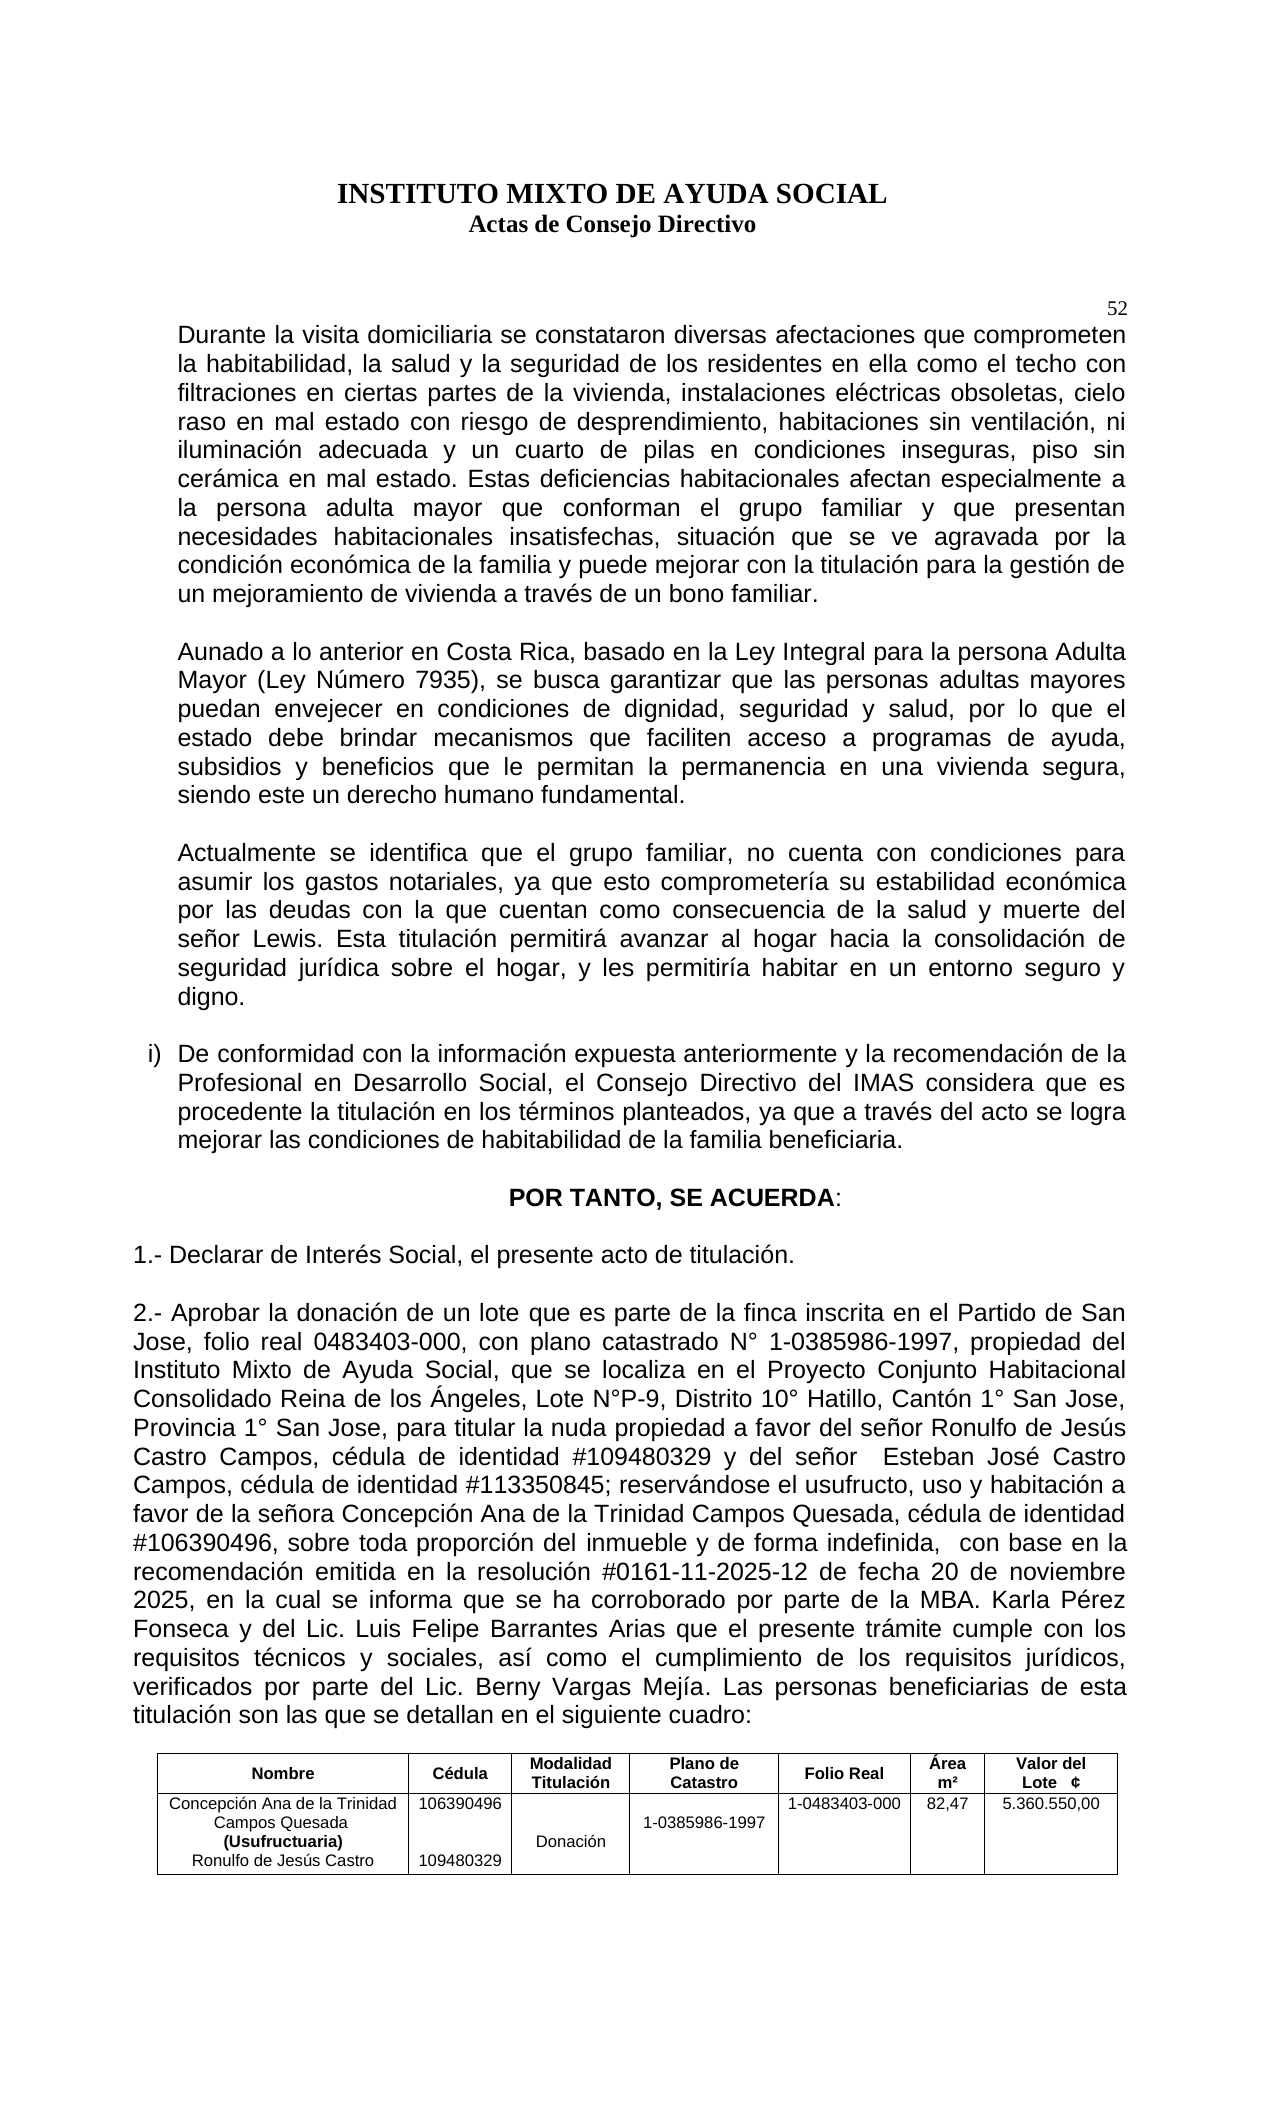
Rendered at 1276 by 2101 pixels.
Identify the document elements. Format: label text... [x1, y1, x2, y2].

table_header Plano de Catastro [630, 1754, 778, 1792]
table_header Cédula [409, 1754, 511, 1792]
text Actualmente se identifica que el grupo familiar, no cuenta con condiciones para asumir los gastos notariales, ya que esto comprometería su estabilidad económica por las deudas con la que cuentan como consecuencia de la salud y muerte del señor Lewis. Esta titulación permitirá avanzar al hogar hacia la consolidación de seguridad jurídica sobre el hogar, y les permitiría habitar en un entorno seguro y digno. [177, 838, 1127, 1010]
table_cell 1-0483403-000 [779, 1794, 910, 1874]
table_header Valor del Lote ¢ [985, 1754, 1117, 1792]
table_header Modalidad Titulación [512, 1754, 629, 1792]
table_header Nombre [158, 1754, 408, 1792]
table_cell 5.360.550,00 [985, 1794, 1117, 1874]
table_header Folio Real [779, 1754, 910, 1792]
text Durante la visita domiciliaria se constataron diversas afectaciones que comprometen la habitabilidad, la salud y la seguridad de los residentes en ella como el techo con filtraciones en ciertas partes de la vivienda, instalaciones eléctricas obsoletas, cielo raso en mal estado con riesgo de desprendimiento, habitaciones sin ventilación, ni iluminación adecuada y un cuarto de pilas en condiciones inseguras, piso sin cerámica en mal estado. Estas deficiencias habitacionales afectan especialmente a la persona adulta mayor que conforman el grupo familiar y que presentan necesidades habitacionales insatisfechas, situación que se ve agravada por la condición económica de la familia y puede mejorar con la titulación para la gestión de un mejoramiento de vivienda a través de un bono familiar. [177, 320, 1127, 608]
text 2.- Aprobar la donación de un lote que es parte de la finca inscrita en el Partido de San Jose, folio real 0483403-000, con plano catastrado N° 1-0385986-1997, propiedad del Instituto Mixto de Ayuda Social, que se localiza en el Proyecto Conjunto Habitacional Consolidado Reina de los Ángeles, Lote N°P-9, Distrito 10° Hatillo, Cantón 1° San Jose, Provincia 1° San Jose, para titular la nuda propiedad a favor del señor Ronulfo de Jesús Castro Campos, cédula de identidad #109480329 y del señor Esteban José Castro Campos, cédula de identidad #113350845; reservándose el usufructo, uso y habitación a favor de la señora Concepción Ana de la Trinidad Campos Quesada, cédula de identidad #106390496, sobre toda proporción del inmueble y de forma indefinida, con base en la recomendación emitida en la resolución #0161-11-2025-12 de fecha 20 de noviembre 2025, en la cual se informa que se ha corroborado por parte de la MBA. Karla Pérez Fonseca y del Lic. Luis Felipe Barrantes Arias que el presente trámite cumple con los requisitos técnicos y sociales, así como el cumplimiento de los requisitos jurídicos, verificados por parte del Lic. Berny Vargas Mejía. Las personas beneficiarias de esta titulación son las que se detallan en el siguiente cuadro: [133, 1298, 1127, 1729]
text Aunado a lo anterior en Costa Rica, basado en la Ley Integral para la persona Adulta Mayor (Ley Número 7935), se busca garantizar que las personas adultas mayores puedan envejecer en condiciones de dignidad, seguridad y salud, por lo que el estado debe brindar mecanismos que faciliten acceso a programas de ayuda, subsidios y beneficios que le permitan la permanencia en una vivienda segura, siendo este un derecho humano fundamental. [177, 637, 1127, 809]
text POR TANTO, SE ACUERDA: [148, 1183, 1127, 1212]
table_cell 82,47 [911, 1794, 984, 1874]
table_cell 1-0385986-1997 [630, 1794, 778, 1874]
table_header Área m² [911, 1754, 984, 1792]
table_cell 106390496 109480329 [409, 1794, 511, 1874]
text 1.- Declarar de Interés Social, el presente acto de titulación. [133, 1240, 1127, 1269]
table_cell Donación [512, 1794, 629, 1874]
list De conformidad con la información expuesta anteriormente y la recomendación de la Profesional en Desarrollo Social, el Consejo Directivo del IMAS considera que es procedente la titulación en los términos planteados, ya que a través del acto se logra mejorar las condiciones de habitabilidad de la familia beneficiaria. [148, 1039, 1127, 1154]
table_cell Concepción Ana de la Trinidad Campos Quesada (Usufructuaria) Ronulfo de Jesús Castro [158, 1794, 408, 1874]
